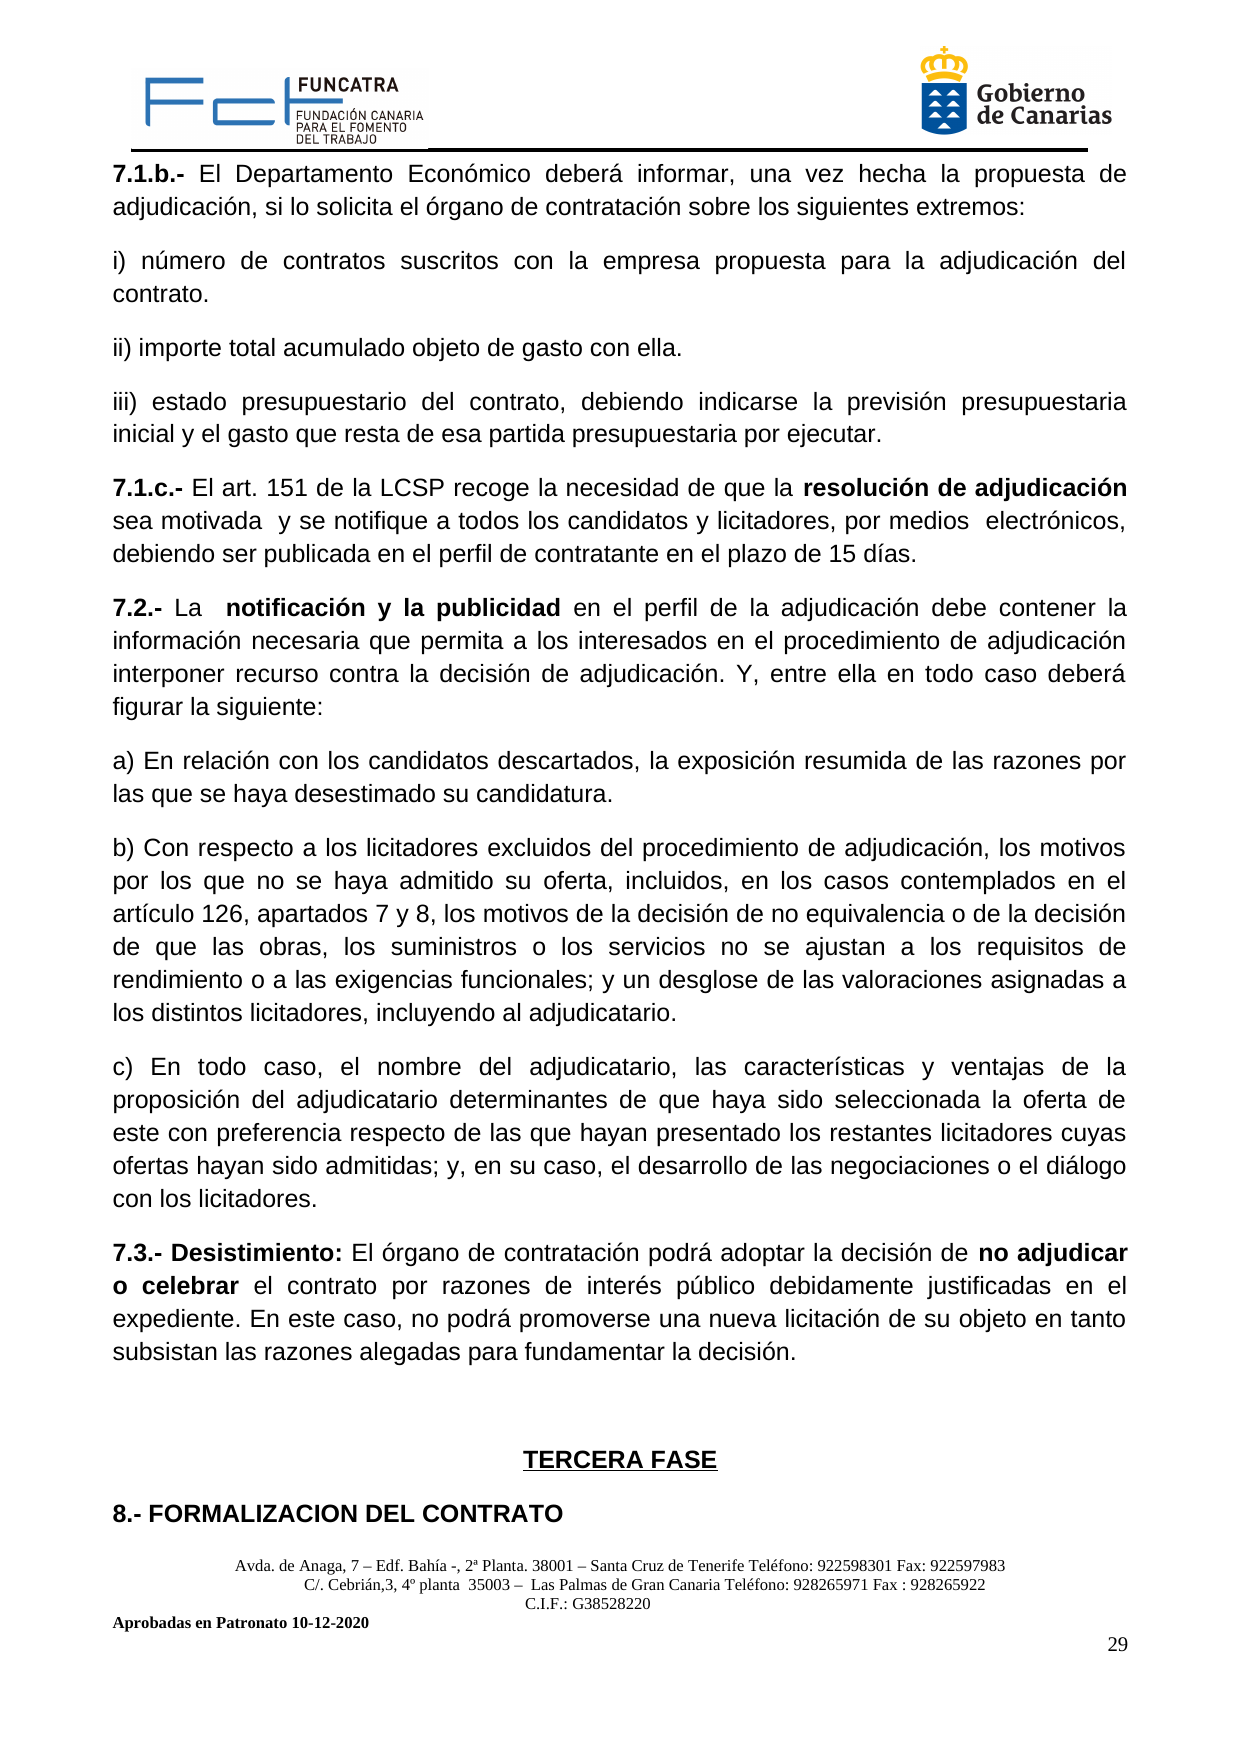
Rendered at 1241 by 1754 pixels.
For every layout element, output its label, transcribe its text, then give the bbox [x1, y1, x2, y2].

text b) Con respecto a los licitadores excluidos del procedimiento de adjudicación, los motivos por los que no se haya admitido su oferta, incluidos, en los casos contemplados en el artículo 126, apartados 7 y 8, los motivos de la decisión de no equivalencia o de la decisión de que las obras, los suministros o los servicios no se ajustan a los requisitos de rendimiento o a las exigencias funcionales; y un desglose de las valoraciones asignadas a los distintos licitadores, incluyendo al adjudicatario. [112, 833, 1128, 1027]
text a) En relación con los candidatos descartados, la exposición resumida de las razones por las que se haya desestimado su candidatura. [112, 746, 1128, 808]
text 7.1.c.- El art. 151 de la LCSP recoge la necesidad de que la resolución de adjudicación sea motivada y se notifique a todos los candidatos y licitadores, por medios electrónicos, debiendo ser publicada en el perfil de contratante en el plazo de 15 días. [112, 473, 1128, 568]
picture [920, 46, 1112, 135]
text i) número de contratos suscritos con la empresa propuesta para la adjudicación del contrato. [112, 246, 1128, 307]
picture [131, 68, 429, 149]
text 7.2.- La notificación y la publicidad en el perfil de la adjudicación debe contener la información necesaria que permita a los interesados en el procedimiento de adjudicación interponer recurso contra la decisión de adjudicación. Y, entre ella en todo caso deberá figurar la siguiente: [112, 593, 1128, 721]
text ii) importe total acumulado objeto de gasto con ella. [112, 333, 1128, 361]
text iii) estado presupuestario del contrato, debiendo indicarse la previsión presupuestaria inicial y el gasto que resta de esa partida presupuestaria por ejecutar. [112, 386, 1128, 448]
text TERCERA FASE [112, 1445, 1128, 1473]
text 7.1.b.- El Departamento Económico deberá informar, una vez hecha la propuesta de adjudicación, si lo solicita el órgano de contratación sobre los siguientes extremos: [112, 159, 1128, 221]
text c) En todo caso, el nombre del adjudicatario, las características y ventajas de la proposición del adjudicatario determinantes de que haya sido seleccionada la oferta de este con preferencia respecto de las que hayan presentado los restantes licitadores cuyas ofertas hayan sido admitidas; y, en su caso, el desarrollo de las negociaciones o el diálogo con los licitadores. [112, 1052, 1128, 1213]
text 8.- FORMALIZACION DEL CONTRATO [112, 1498, 1128, 1527]
text 7.3.- Desistimiento: El órgano de contratación podrá adoptar la decisión de no adjudicar o celebrar el contrato por razones de interés público debidamente justificadas en el expediente. En este caso, no podrá promoverse una nueva licitación de su objeto en tanto subsistan las razones alegadas para fundamentar la decisión. [112, 1238, 1128, 1366]
